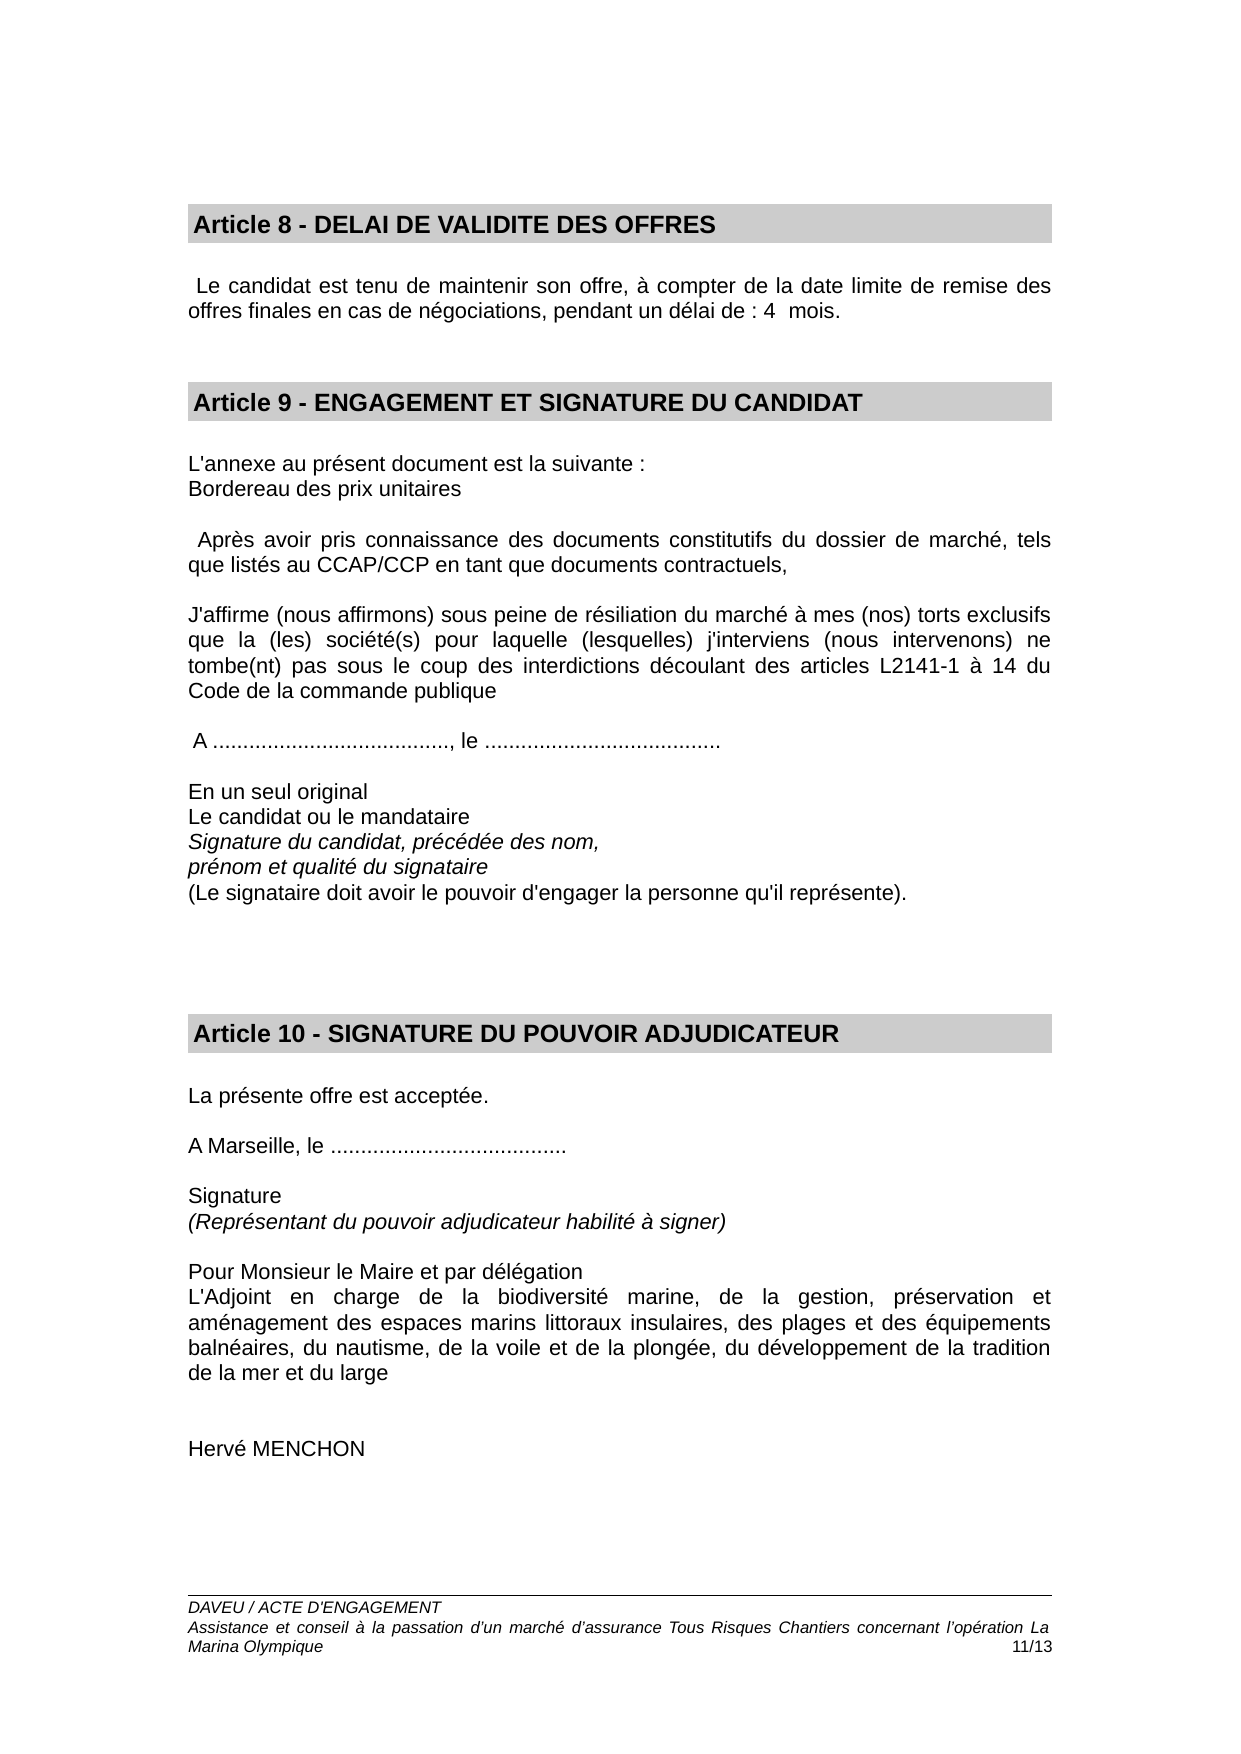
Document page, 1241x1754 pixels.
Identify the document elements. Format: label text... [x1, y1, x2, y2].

subtitle SIGNATURE DU POUVOIR ADJUDICATEUR [190, 1016, 1050, 1051]
text (Représentant du pouvoir adjudicateur habilité à signer) [188, 1209, 1052, 1234]
text Le candidat ou le mandataire [188, 804, 1052, 829]
text L'Adjoint en charge de la biodiversité marine, de la gestion, préservation et aménagement des espaces marins littoraux insulaires, des plages et des équipements balnéaires, du nautisme, de la voile et de la plongée, du développement de la tradition de la mer et du large [188, 1284, 1052, 1385]
text En un seul original [188, 779, 1052, 804]
subtitle ENGAGEMENT ET SIGNATURE DU CANDIDAT [190, 385, 1050, 419]
text prénom et qualité du signataire [188, 854, 1052, 879]
text Hervé MENCHON [188, 1436, 1052, 1461]
text La présente offre est acceptée. [188, 1083, 1052, 1108]
text Signature du candidat, précédée des nom, [188, 829, 1052, 854]
text Pour Monsieur le Maire et par délégation [188, 1259, 1052, 1284]
text A Marseille, le ....................................... [188, 1133, 1052, 1158]
text Après avoir pris connaissance des documents constitutifs du dossier de marché, tels que listés au CCAP/CCP en tant que documents contractuels, [188, 527, 1052, 577]
text Le candidat est tenu de maintenir son offre, à compter de la date limite de remise des offres finales en cas de négociations, pendant un délai de : 4 mois. [188, 273, 1052, 323]
text (Le signataire doit avoir le pouvoir d'engager la personne qu'il représente). [188, 879, 1052, 905]
text J'affirme (nous affirmons) sous peine de résiliation du marché à mes (nos) torts exclusifs que la (les) société(s) pour laquelle (lesquelles) j'interviens (nous intervenons) ne tombe(nt) pas sous le coup des interdictions découlant des articles L2141-1 à 14 du Code de la commande publique [188, 602, 1052, 703]
text A ......................................., le ....................................... [188, 728, 1052, 753]
text Signature [188, 1183, 1052, 1209]
text Bordereau des prix unitaires [188, 476, 1052, 501]
subtitle DELAI DE VALIDITE DES OFFRES [190, 207, 1050, 241]
text L'annexe au présent document est la suivante : [188, 451, 1052, 476]
